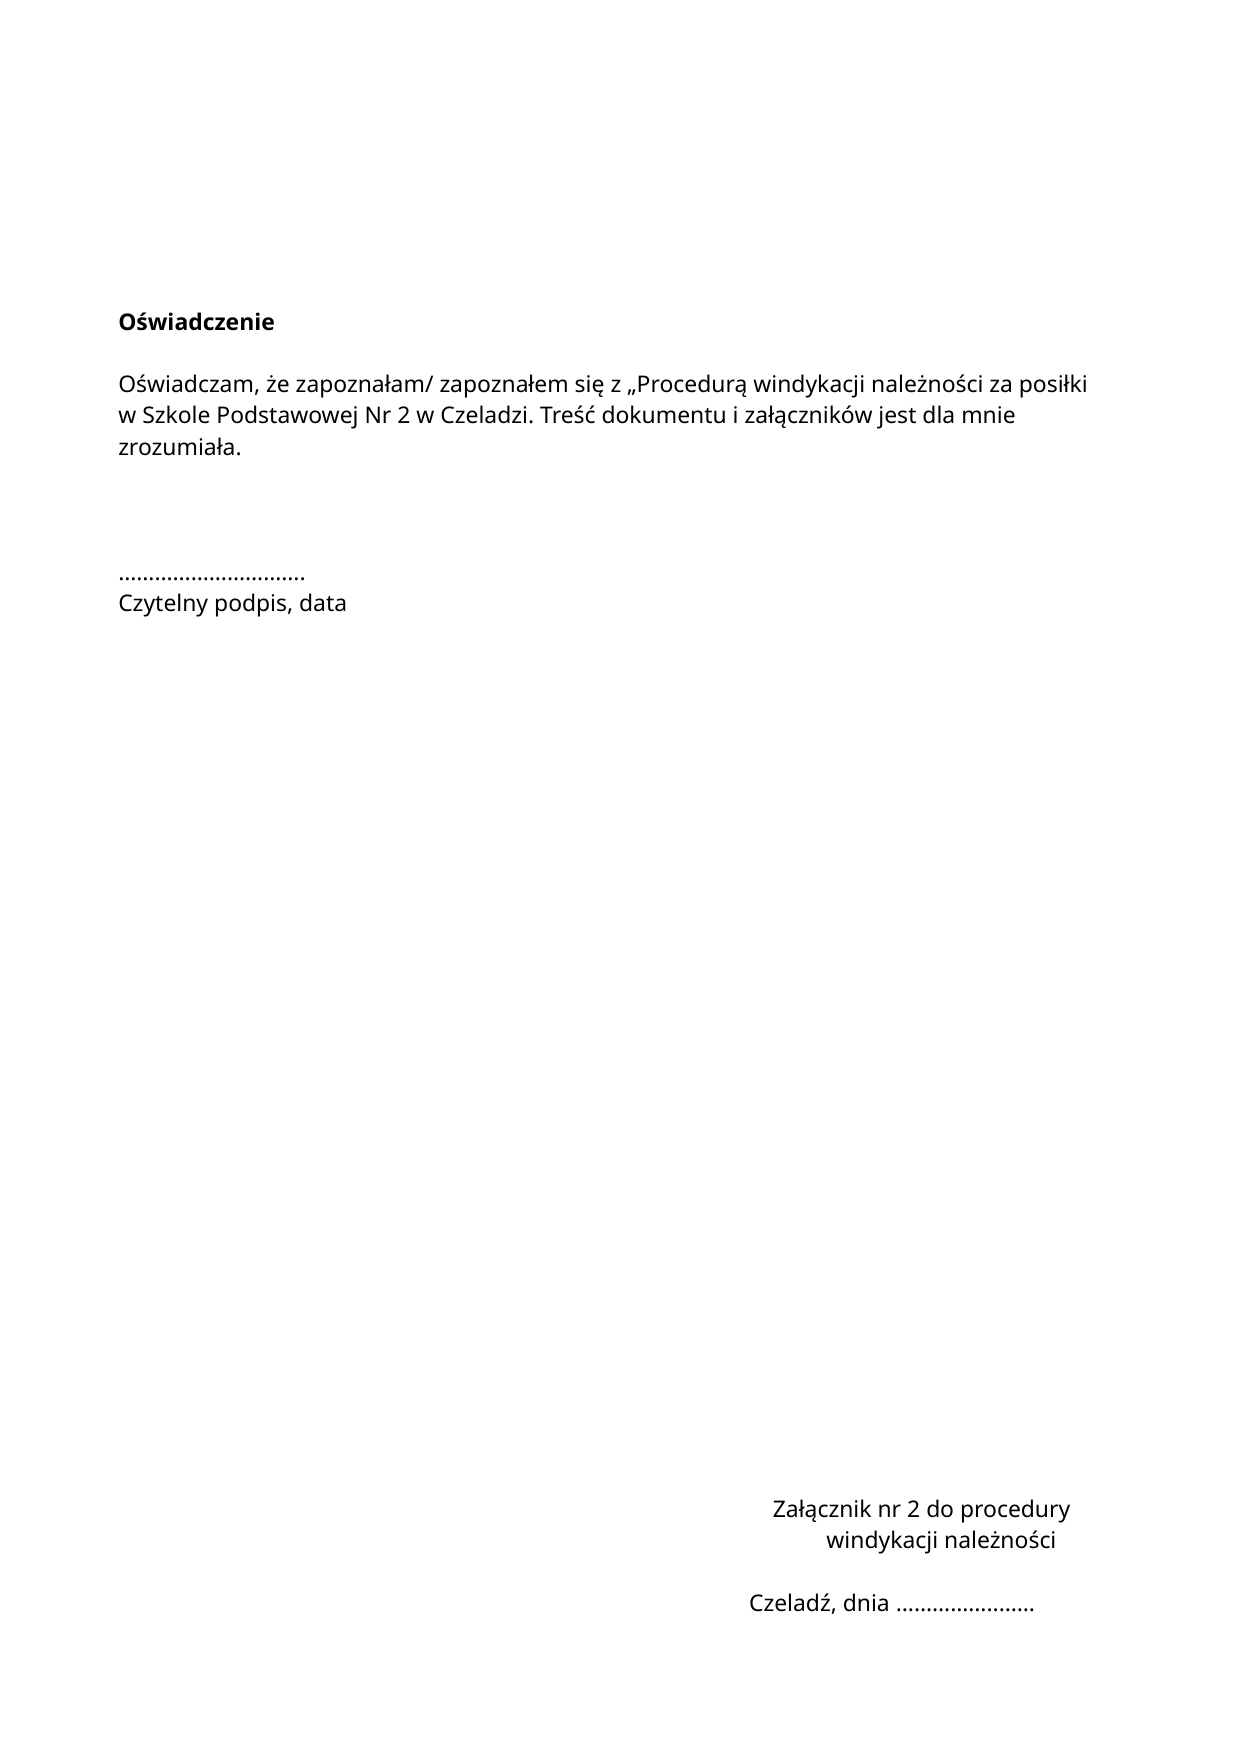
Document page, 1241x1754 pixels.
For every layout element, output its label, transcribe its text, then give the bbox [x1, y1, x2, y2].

text Czeladź, dnia ……………..…… [118, 1587, 1122, 1618]
text Czytelny podpis, data [118, 587, 1122, 618]
text windykacji należności [118, 1524, 1122, 1556]
text w Szkole Podstawowej Nr 2 w Czeladzi. Treść dokumentu i załączników jest dla mnie zrozumiała. [118, 399, 1122, 462]
text Załącznik nr 2 do procedury [118, 1493, 1122, 1524]
text Oświadczam, że zapoznałam/ zapoznałem się z „Procedurą windykacji należności za posiłki [118, 368, 1122, 399]
text …………………………. [118, 556, 1122, 587]
text Oświadczenie [118, 306, 1122, 337]
